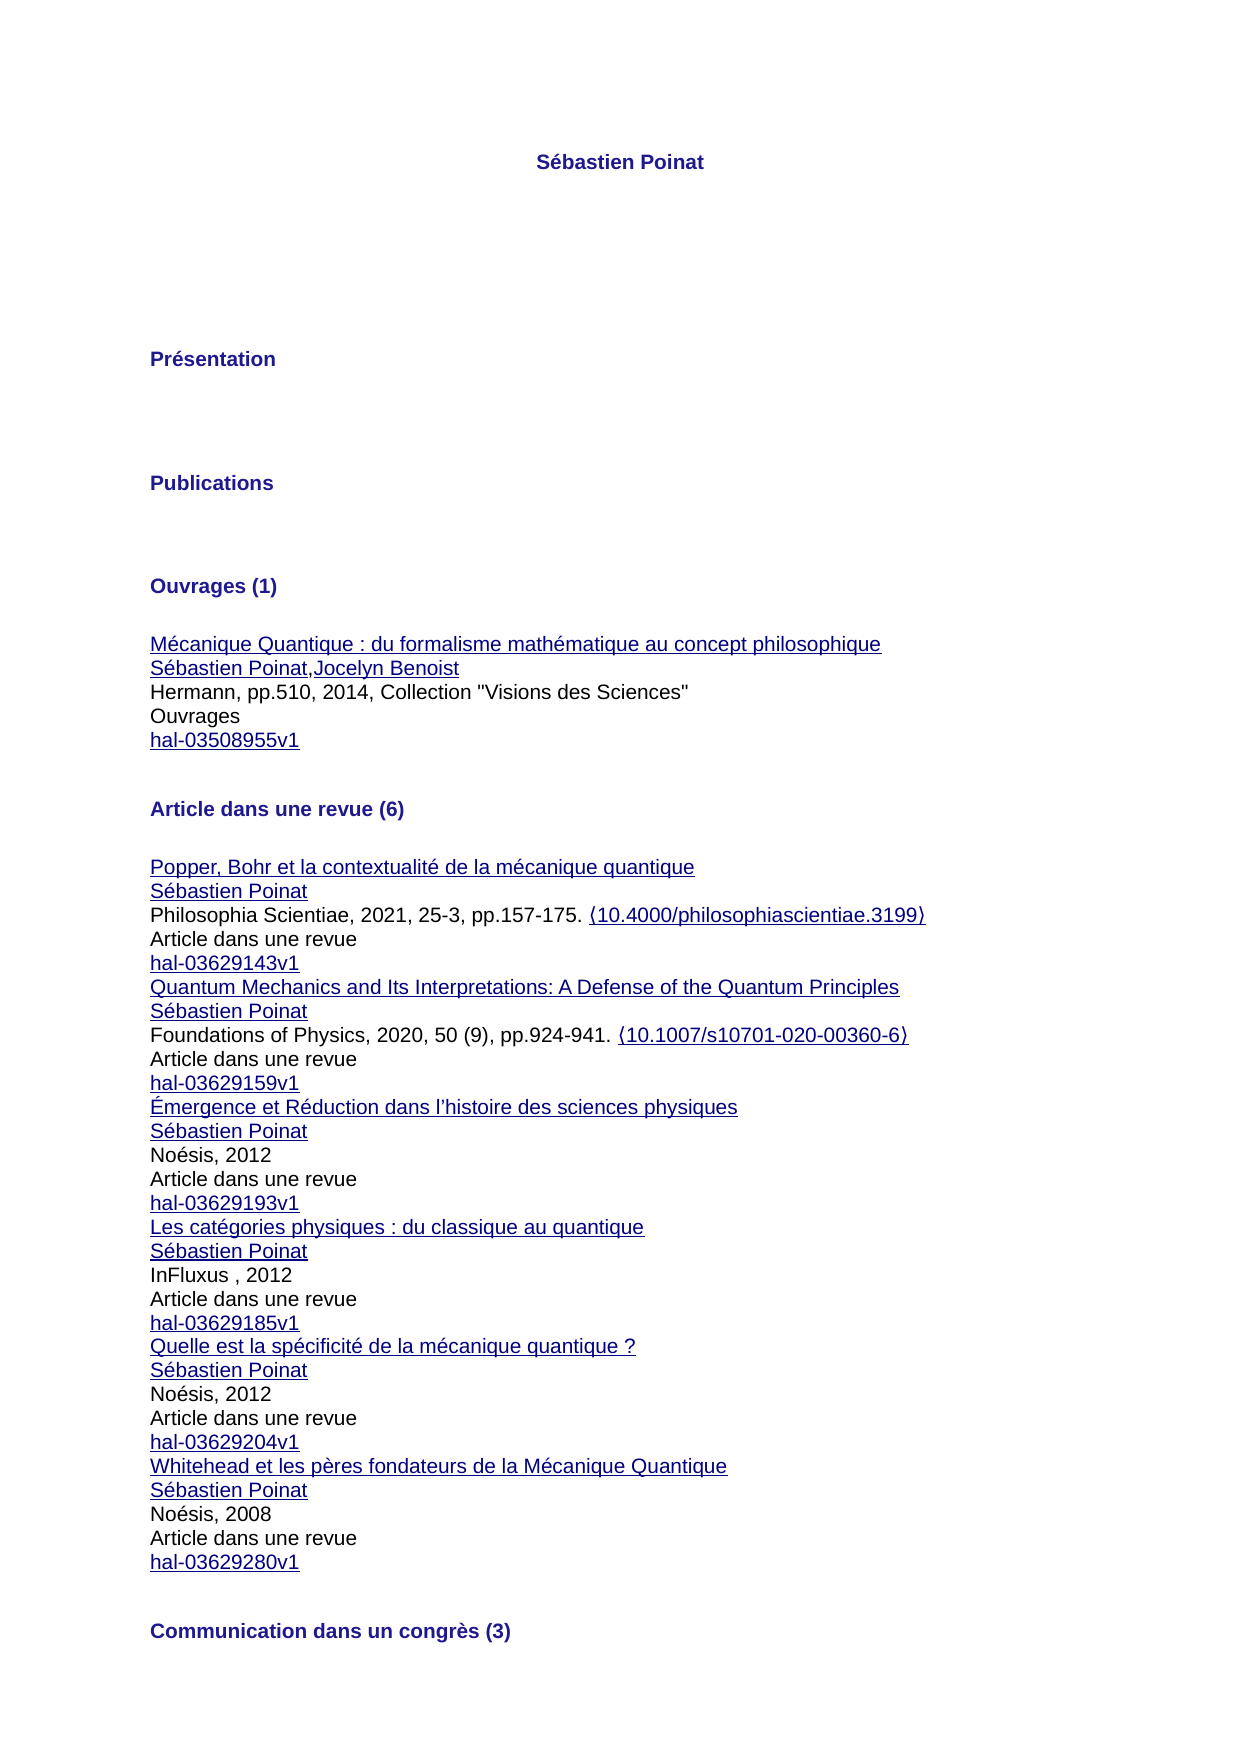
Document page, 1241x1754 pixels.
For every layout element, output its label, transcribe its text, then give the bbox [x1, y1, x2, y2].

subtitle Article dans une revue (6) [150, 797, 1090, 821]
table_cell Émergence et Réduction dans l’histoire des sciences physiques Sébastien Poinat Noésis, 2012 Article dans une revue hal-03629193v1 [150, 1095, 1090, 1214]
table_cell Les catégories physiques : du classique au quantique Sébastien Poinat InFluxus , 2012 Article dans une revue hal-03629185v1 [150, 1215, 1090, 1334]
table_cell Whitehead et les pères fondateurs de la Mécanique Quantique Sébastien Poinat Noésis, 2008 Article dans une revue hal-03629280v1 [150, 1454, 1090, 1574]
subtitle Publications [150, 471, 1090, 495]
table_cell Quantum Mechanics and Its Interpretations: A Defense of the Quantum Principles Sébastien Poinat Foundations of Physics, 2020, 50 (9), pp.924-941. ⟨10.1007/s10701-020-00360-6⟩ Article dans une revue hal-03629159v1 [150, 975, 1090, 1095]
subtitle Présentation [150, 347, 1090, 371]
subtitle Communication dans un congrès (3) [150, 1619, 1090, 1643]
subtitle Ouvrages (1) [150, 574, 1090, 598]
table_header Mécanique Quantique : du formalisme mathématique au concept philosophique Sébastien Poinat,Jocelyn Benoist Hermann, pp.510, 2014, Collection "Visions des Sciences" Ouvrages hal-03508955v1 [150, 632, 1090, 752]
table_cell Quelle est la spécificité de la mécanique quantique ? Sébastien Poinat Noésis, 2012 Article dans une revue hal-03629204v1 [150, 1334, 1090, 1454]
subtitle Sébastien Poinat [150, 150, 1090, 174]
table_header Popper, Bohr et la contextualité de la mécanique quantique Sébastien Poinat Philosophia Scientiae, 2021, 25-3, pp.157-175. ⟨10.4000/philosophiascientiae.3199⟩ Article dans une revue hal-03629143v1 [150, 855, 1090, 975]
